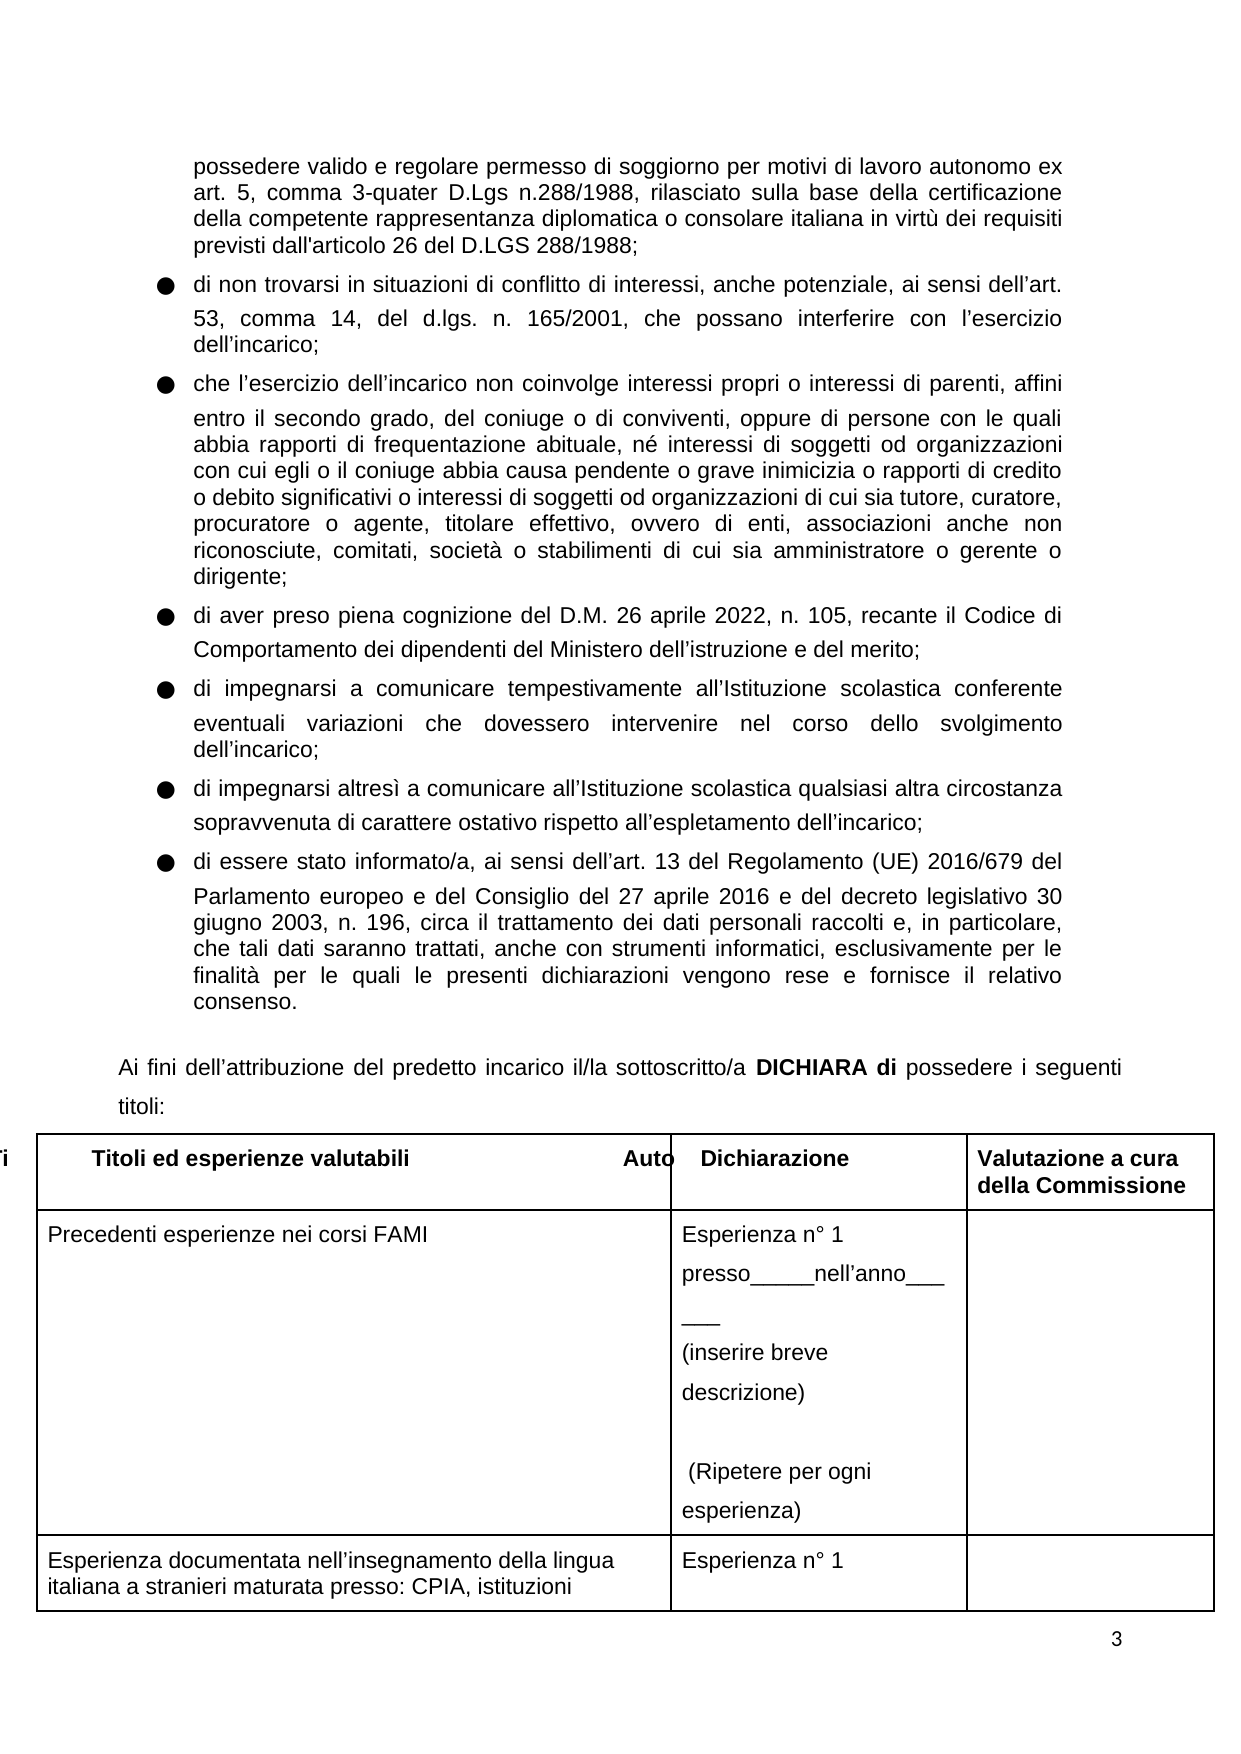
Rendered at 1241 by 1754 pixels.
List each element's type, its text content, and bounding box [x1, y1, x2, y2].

table_cell Esperienza n° 1 [672, 1536, 966, 1610]
list di essere stato informato/a, ai sensi dell’art. 13 del Regolamento (UE) 2016/679 del Parlamento europeo e del Consiglio del 27 aprile 2016 e del decreto legislativo 30 giugno 2003, n. 196, circa il trattamento dei dati personali raccolti e, in particolare, che tali dati saranno trattati, anche con strumenti informatici, esclusivamente per le finalità per le quali le presenti dichiarazioni vengono rese e fornisce il relativo consenso. [156, 836, 1063, 1014]
list possedere valido e regolare permesso di soggiorno per motivi di lavoro autonomo ex art. 5, comma 3-quater D.Lgs n.288/1988, rilasciato sulla base della certificazione della competente rappresentanza diplomatica o consolare italiana in virtù dei requisiti previsti dall'articolo 26 del D.LGS 288/1988; [156, 153, 1063, 258]
table_cell [968, 1536, 1213, 1610]
table_header Ti Titoli ed esperienze valutabili [38, 1135, 670, 1208]
list di impegnarsi altresì a comunicare all’Istituzione scolastica qualsiasi altra circostanza sopravvenuta di carattere ostativo rispetto all’espletamento dell’incarico; [156, 762, 1063, 836]
list di impegnarsi a comunicare tempestivamente all’Istituzione scolastica conferente eventuali variazioni che dovessero intervenire nel corso dello svolgimento dell’incarico; [156, 663, 1063, 762]
table_header Valutazione a cura della Commissione [968, 1135, 1213, 1208]
table_header Auto Dichiarazione [672, 1135, 966, 1208]
list di aver preso piena cognizione del D.M. 26 aprile 2022, n. 105, recante il Codice di Comportamento dei dipendenti del Ministero dell’istruzione e del merito; [156, 589, 1063, 663]
table_cell Precedenti esperienze nei corsi FAMI [38, 1211, 670, 1534]
list che l’esercizio dell’incarico non coinvolge interessi propri o interessi di parenti, affini entro il secondo grado, del coniuge o di conviventi, oppure di persone con le quali abbia rapporti di frequentazione abituale, né interessi di soggetti od organizzazioni con cui egli o il coniuge abbia causa pendente o grave inimicizia o rapporti di credito o debito significativi o interessi di soggetti od organizzazioni di cui sia tutore, curatore, procuratore o agente, titolare effettivo, ovvero di enti, associazioni anche non riconosciute, comitati, società o stabilimenti di cui sia amministratore o gerente o dirigente; [156, 358, 1063, 589]
text Ai fini dell’attribuzione del predetto incarico il/la sottoscritto/a DICHIARA di possedere i seguenti titoli: [118, 1054, 1122, 1120]
table_cell [968, 1211, 1213, 1534]
table_cell Esperienza documentata nell’insegnamento della lingua italiana a stranieri maturata presso: CPIA, istituzioni [38, 1536, 670, 1610]
table_cell Esperienza n° 1 presso_____nell’anno______ (inserire breve descrizione) (Ripetere per ogni esperienza) [672, 1211, 966, 1534]
list di non trovarsi in situazioni di conflitto di interessi, anche potenziale, ai sensi dell’art. 53, comma 14, del d.lgs. n. 165/2001, che possano interferire con l’esercizio dell’incarico; [156, 258, 1063, 358]
